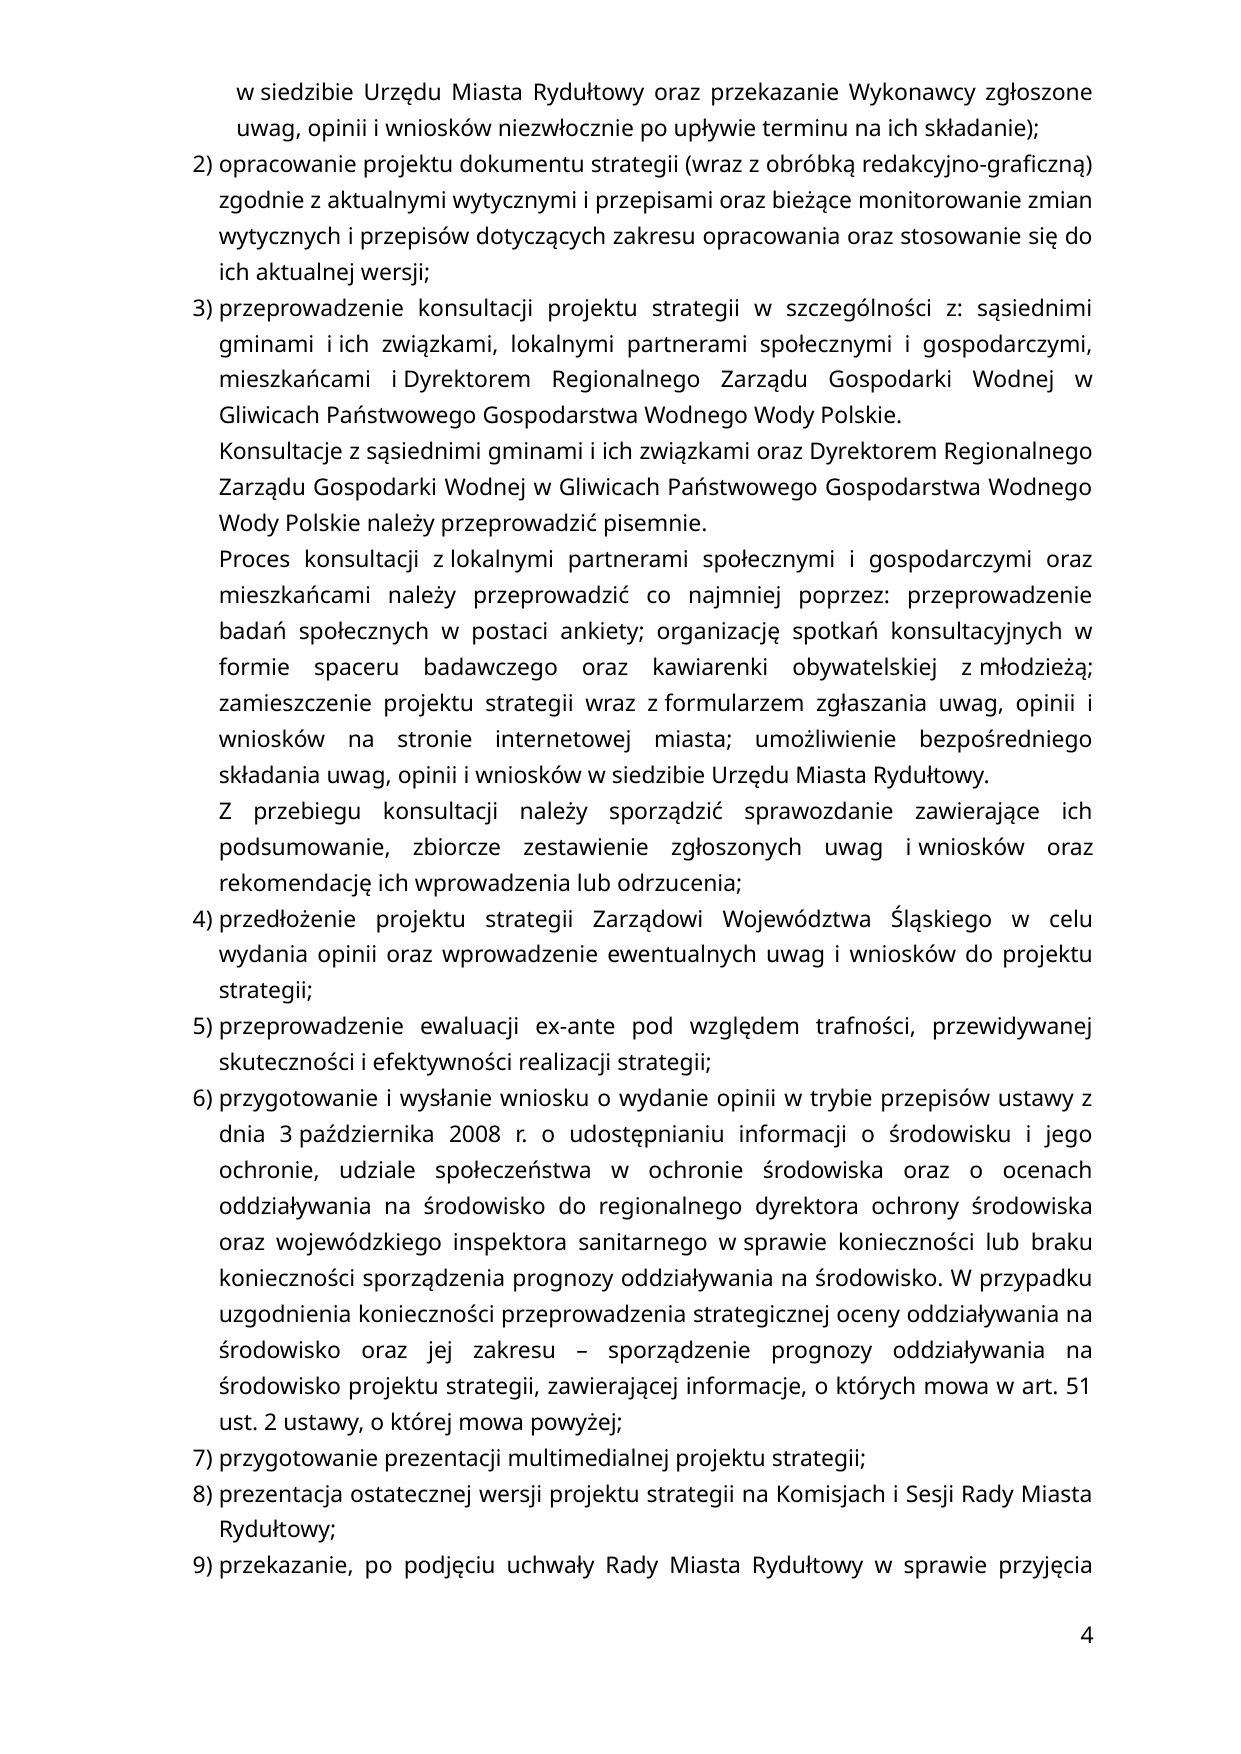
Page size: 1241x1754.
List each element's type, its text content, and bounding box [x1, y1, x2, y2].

list Proces konsultacji z lokalnymi partnerami społecznymi i gospodarczymi oraz mieszkańcami należy przeprowadzić co najmniej poprzez: przeprowadzenie badań społecznych w postaci ankiety; organizację spotkań konsultacyjnych w formie spaceru badawczego oraz kawiarenki obywatelskiej z młodzieżą; zamieszczenie projektu strategii wraz z formularzem zgłaszania uwag, opinii i wniosków na stronie internetowej miasta; umożliwienie bezpośredniego składania uwag, opinii i wniosków w siedzibie Urzędu Miasta Rydułtowy. [218, 543, 1093, 790]
list prezentacja ostatecznej wersji projektu strategii na Komisjach i Sesji Rady Miasta Rydułtowy; [218, 1477, 1093, 1545]
list przedłożenie projektu strategii Zarządowi Województwa Śląskiego w celu wydania opinii oraz wprowadzenie ewentualnych uwag i wniosków do projektu strategii; [218, 902, 1093, 1006]
list przygotowanie prezentacji multimedialnej projektu strategii; [218, 1442, 1093, 1473]
list Z przebiegu konsultacji należy sporządzić sprawozdanie zawierające ich podsumowanie, zbiorcze zestawienie zgłoszonych uwag i wniosków oraz rekomendację ich wprowadzenia lub odrzucenia; [218, 795, 1093, 898]
list przeprowadzenie konsultacji projektu strategii w szczególności z: sąsiednimi gminami i ich związkami, lokalnymi partnerami społecznymi i gospodarczymi, mieszkańcami i Dyrektorem Regionalnego Zarządu Gospodarki Wodnej w Gliwicach Państwowego Gospodarstwa Wodnego Wody Polskie. [218, 292, 1093, 431]
list w siedzibie Urzędu Miasta Rydułtowy oraz przekazanie Wykonawcy zgłoszone uwag, opinii i wniosków niezwłocznie po upływie terminu na ich składanie); [236, 76, 1093, 143]
list przeprowadzenie ewaluacji ex-ante pod względem trafności, przewidywanej skuteczności i efektywności realizacji strategii; [218, 1010, 1093, 1077]
list Konsultacje z sąsiednimi gminami i ich związkami oraz Dyrektorem Regionalnego Zarządu Gospodarki Wodnej w Gliwicach Państwowego Gospodarstwa Wodnego Wody Polskie należy przeprowadzić pisemnie. [218, 435, 1093, 538]
list przygotowanie i wysłanie wniosku o wydanie opinii w trybie przepisów ustawy z dnia 3 października 2008 r. o udostępnianiu informacji o środowisku i jego ochronie, udziale społeczeństwa w ochronie środowiska oraz o ocenach oddziaływania na środowisko do regionalnego dyrektora ochrony środowiska oraz wojewódzkiego inspektora sanitarnego w sprawie konieczności lub braku konieczności sporządzenia prognozy oddziaływania na środowisko. W przypadku uzgodnienia konieczności przeprowadzenia strategicznej oceny oddziaływania na środowisko oraz jej zakresu – sporządzenie prognozy oddziaływania na środowisko projektu strategii, zawierającej informacje, o których mowa w art. 51 ust. 2 ustawy, o której mowa powyżej; [218, 1082, 1093, 1437]
list przekazanie, po podjęciu uchwały Rady Miasta Rydułtowy w sprawie przyjęcia [218, 1549, 1093, 1581]
list opracowanie projektu dokumentu strategii (wraz z obróbką redakcyjno-graficzną) zgodnie z aktualnymi wytycznymi i przepisami oraz bieżące monitorowanie zmian wytycznych i przepisów dotyczących zakresu opracowania oraz stosowanie się do ich aktualnej wersji; [218, 148, 1093, 287]
